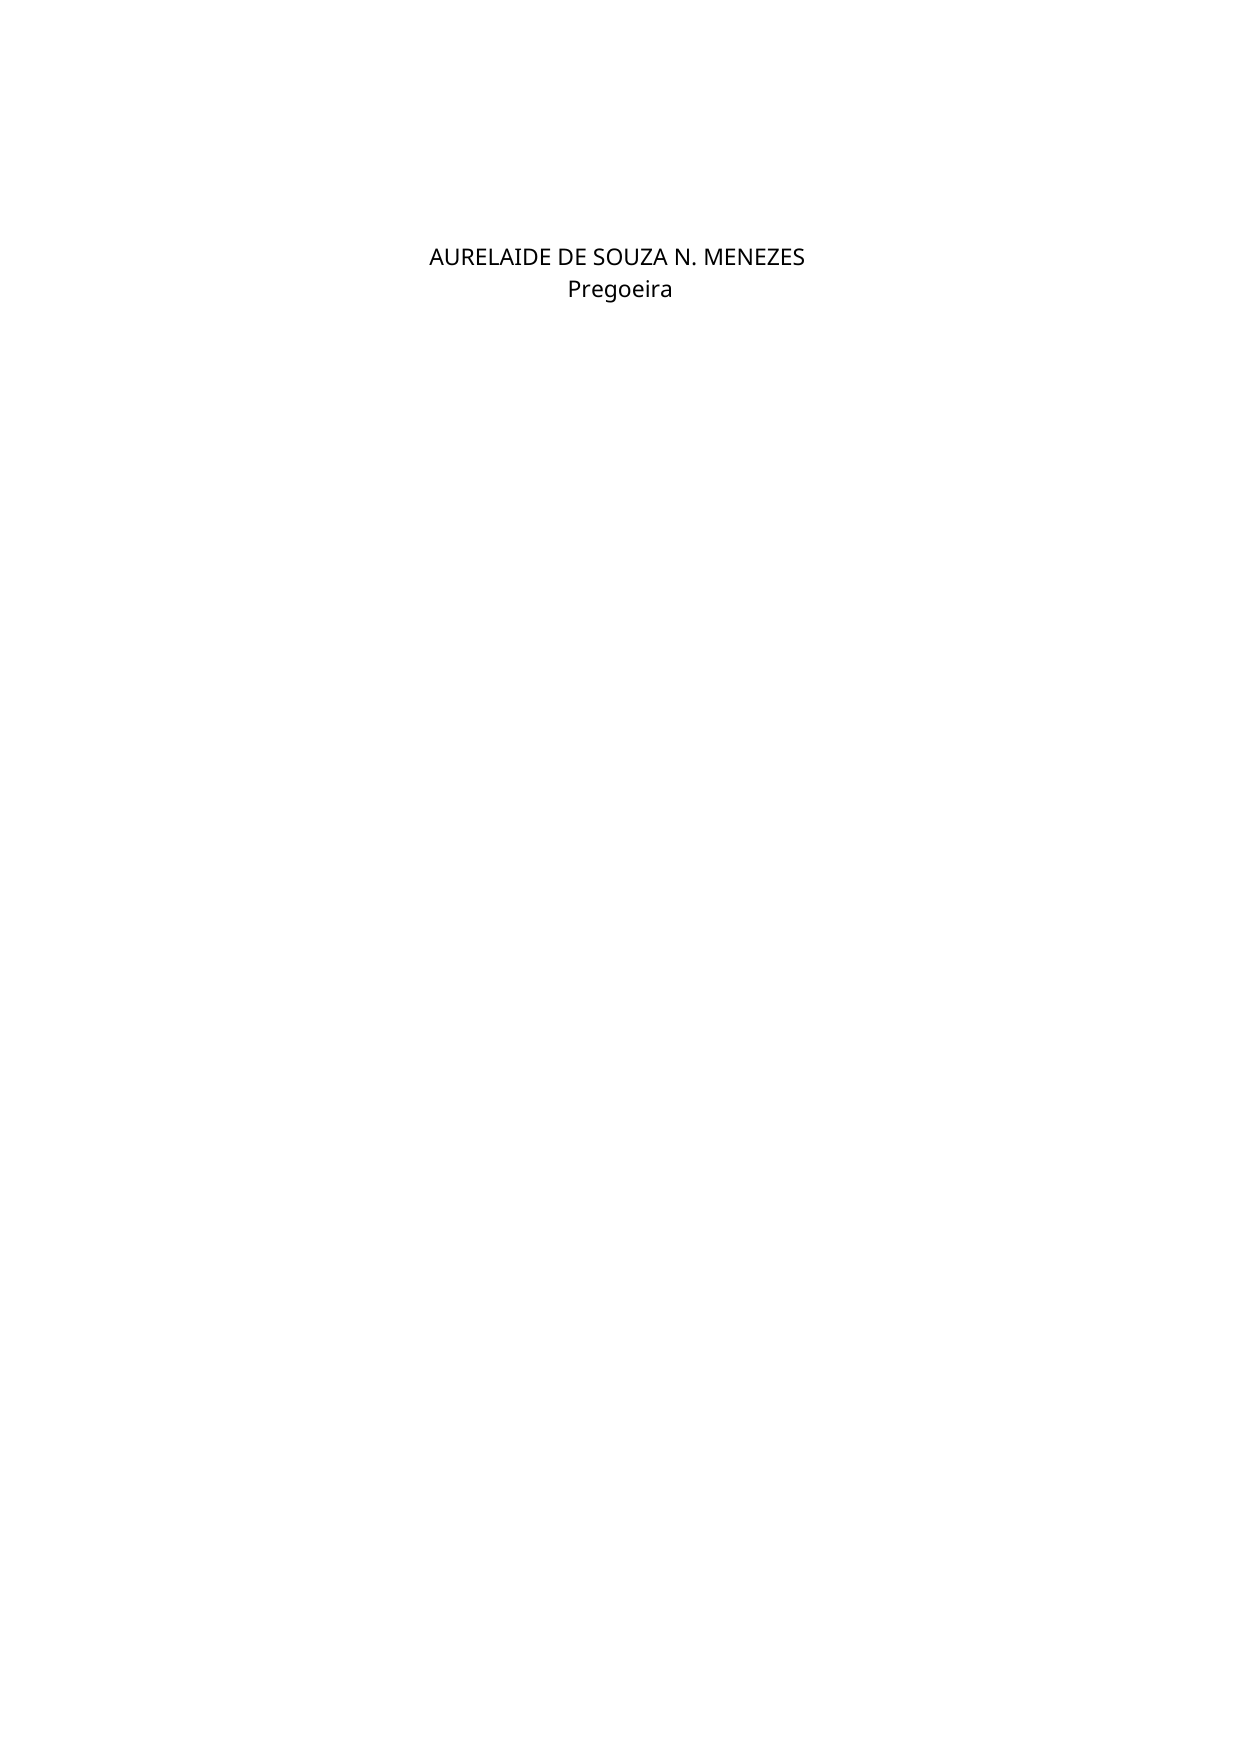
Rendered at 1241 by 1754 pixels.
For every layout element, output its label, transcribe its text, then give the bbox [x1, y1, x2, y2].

text Pregoeira [177, 273, 1063, 304]
text AURELAIDE DE SOUZA N. MENEZES [177, 241, 1063, 273]
